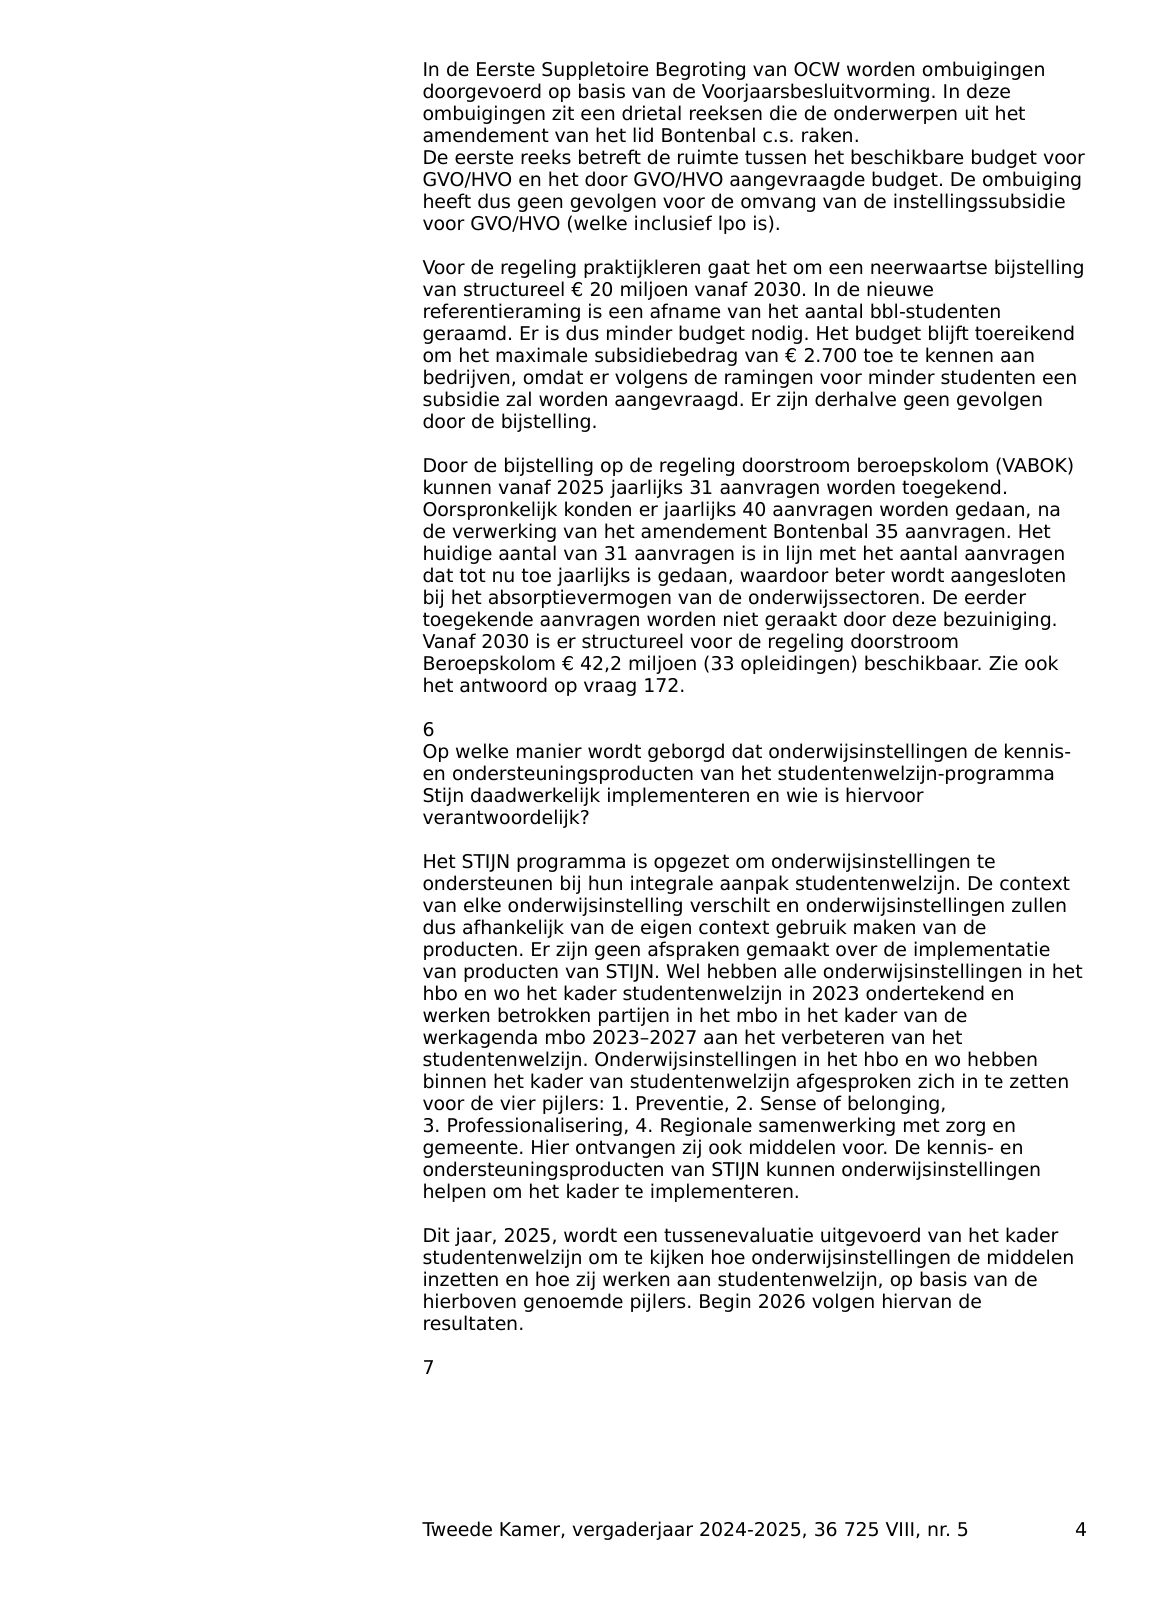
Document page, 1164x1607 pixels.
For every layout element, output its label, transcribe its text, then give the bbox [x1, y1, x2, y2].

text Door de bijstelling op de regeling doorstroom beroepskolom (VABOK) kunnen vanaf 2025 jaarlijks 31 aanvragen worden toegekend. Oorspronkelijk konden er jaarlijks 40 aanvragen worden gedaan, na de verwerking van het amendement Bontenbal 35 aanvragen. Het huidige aantal van 31 aanvragen is in lijn met het aantal aanvragen dat tot nu toe jaarlijks is gedaan, waardoor beter wordt aangesloten bij het absorptievermogen van de onderwijssectoren. De eerder toegekende aanvragen worden niet geraakt door deze bezuiniging. Vanaf 2030 is er structureel voor de regeling doorstroom Beroepskolom € 42,2 miljoen (33 opleidingen) beschikbaar. Zie ook het antwoord op vraag 172. [422, 455, 1087, 697]
text Dit jaar, 2025, wordt een tussenevaluatie uitgevoerd van het kader studentenwelzijn om te kijken hoe onderwijsinstellingen de middelen inzetten en hoe zij werken aan studentenwelzijn, op basis van de hierboven genoemde pijlers. Begin 2026 volgen hiervan de resultaten. [422, 1225, 1087, 1335]
text Op welke manier wordt geborgd dat onderwijsinstellingen de kennis- en ondersteuningsproducten van het studentenwelzijn-programma Stijn daadwerkelijk implementeren en wie is hiervoor verantwoordelijk? [422, 741, 1087, 829]
text In de Eerste Suppletoire Begroting van OCW worden ombuigingen doorgevoerd op basis van de Voorjaarsbesluitvorming. In deze ombuigingen zit een drietal reeksen die de onderwerpen uit het amendement van het lid Bontenbal c.s. raken. [422, 59, 1087, 147]
text De eerste reeks betreft de ruimte tussen het beschikbare budget voor GVO/HVO en het door GVO/HVO aangevraagde budget. De ombuiging heeft dus geen gevolgen voor de omvang van de instellingssubsidie voor GVO/HVO (welke inclusief lpo is). [422, 147, 1087, 235]
text 7 [422, 1357, 1087, 1379]
text Het STIJN programma is opgezet om onderwijsinstellingen te ondersteunen bij hun integrale aanpak studentenwelzijn. De context van elke onderwijsinstelling verschilt en onderwijsinstellingen zullen dus afhankelijk van de eigen context gebruik maken van de producten. Er zijn geen afspraken gemaakt over de implementatie van producten van STIJN. Wel hebben alle onderwijsinstellingen in het hbo en wo het kader studentenwelzijn in 2023 ondertekend en werken betrokken partijen in het mbo in het kader van de werkagenda mbo 2023–2027 aan het verbeteren van het studentenwelzijn. Onderwijsinstellingen in het hbo en wo hebben binnen het kader van studentenwelzijn afgesproken zich in te zetten voor de vier pijlers: 1. Preventie, 2. Sense of belonging, 3. Professionalisering, 4. Regionale samenwerking met zorg en gemeente. Hier ontvangen zij ook middelen voor. De kennis- en ondersteuningsproducten van STIJN kunnen onderwijsinstellingen helpen om het kader te implementeren. [422, 851, 1087, 1203]
text 6 [422, 719, 1087, 741]
text Voor de regeling praktijkleren gaat het om een neerwaartse bijstelling van structureel € 20 miljoen vanaf 2030. In de nieuwe referentieraming is een afname van het aantal bbl-studenten geraamd. Er is dus minder budget nodig. Het budget blijft toereikend om het maximale subsidiebedrag van € 2.700 toe te kennen aan bedrijven, omdat er volgens de ramingen voor minder studenten een subsidie zal worden aangevraagd. Er zijn derhalve geen gevolgen door de bijstelling. [422, 257, 1087, 433]
